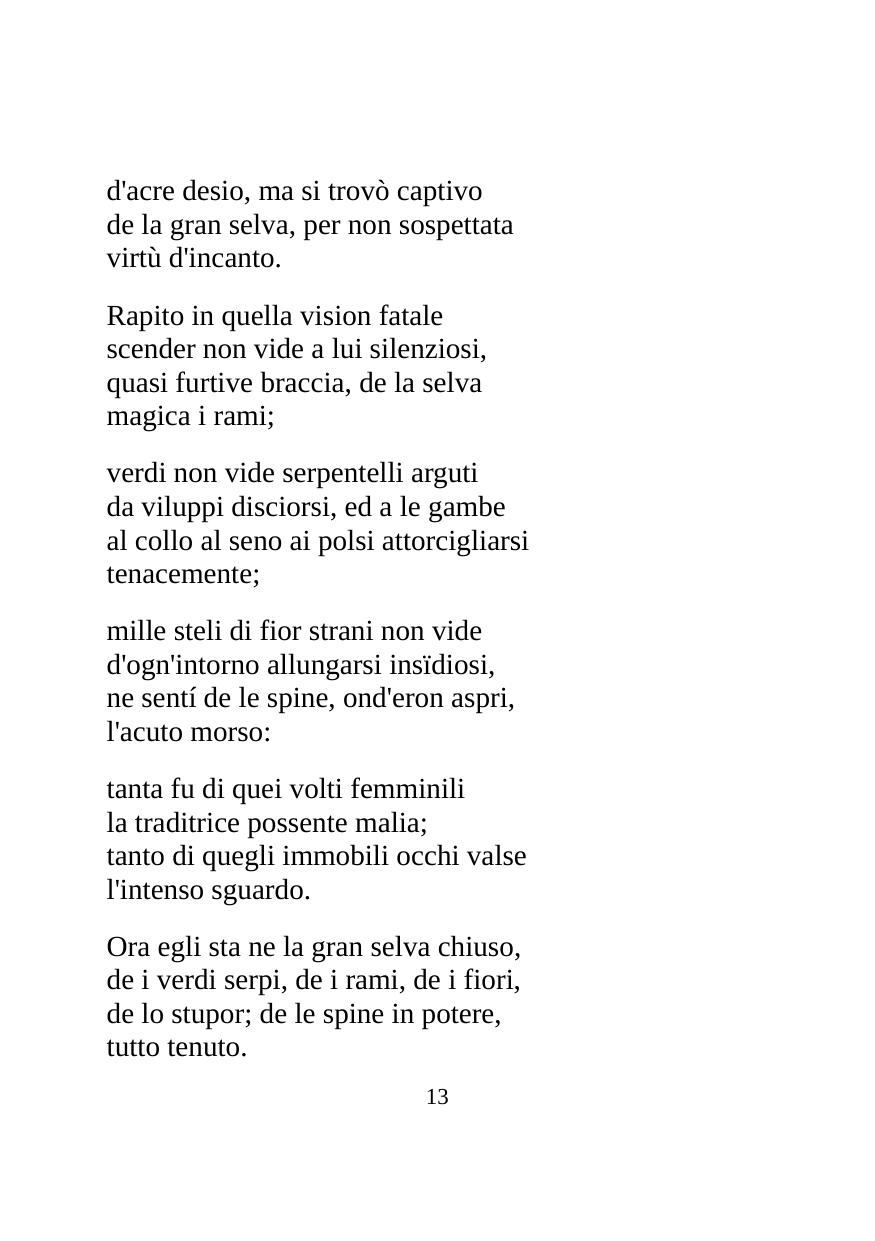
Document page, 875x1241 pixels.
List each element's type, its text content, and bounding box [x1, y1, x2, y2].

text Rapito in quella vision fatale [106, 298, 768, 331]
text magica i rami; [106, 398, 768, 432]
text l'acuto morso: [106, 714, 768, 747]
text Ora egli sta ne la gran selva chiuso, [106, 929, 768, 962]
text quasi furtive braccia, de la selva [106, 365, 768, 398]
text scender non vide a lui silenziosi, [106, 331, 768, 365]
text da viluppi disciorsi, ed a le gambe [106, 489, 768, 523]
text mille steli di fior strani non vide [106, 613, 768, 647]
text al collo al seno ai polsi attorcigliarsi [106, 523, 768, 556]
text tanta fu di quei volti femminili [106, 771, 768, 805]
text d'acre desio, ma si trovò captivo [106, 173, 768, 207]
text virtù d'incanto. [106, 241, 768, 274]
text tanto di quegli immobili occhi valse [106, 838, 768, 872]
text la traditrice possente malia; [106, 805, 768, 838]
text verdi non vide serpentelli arguti [106, 456, 768, 489]
text tutto tenuto. [106, 1029, 768, 1063]
text de la gran selva, per non sospettata [106, 207, 768, 241]
text tenacemente; [106, 556, 768, 590]
text l'intenso sguardo. [106, 872, 768, 905]
text de i verdi serpi, de i rami, de i fiori, [106, 962, 768, 996]
text de lo stupor; de le spine in potere, [106, 996, 768, 1029]
text ne sentí de le spine, ond'eron aspri, [106, 680, 768, 714]
text d'ogn'intorno allungarsi insïdiosi, [106, 647, 768, 680]
